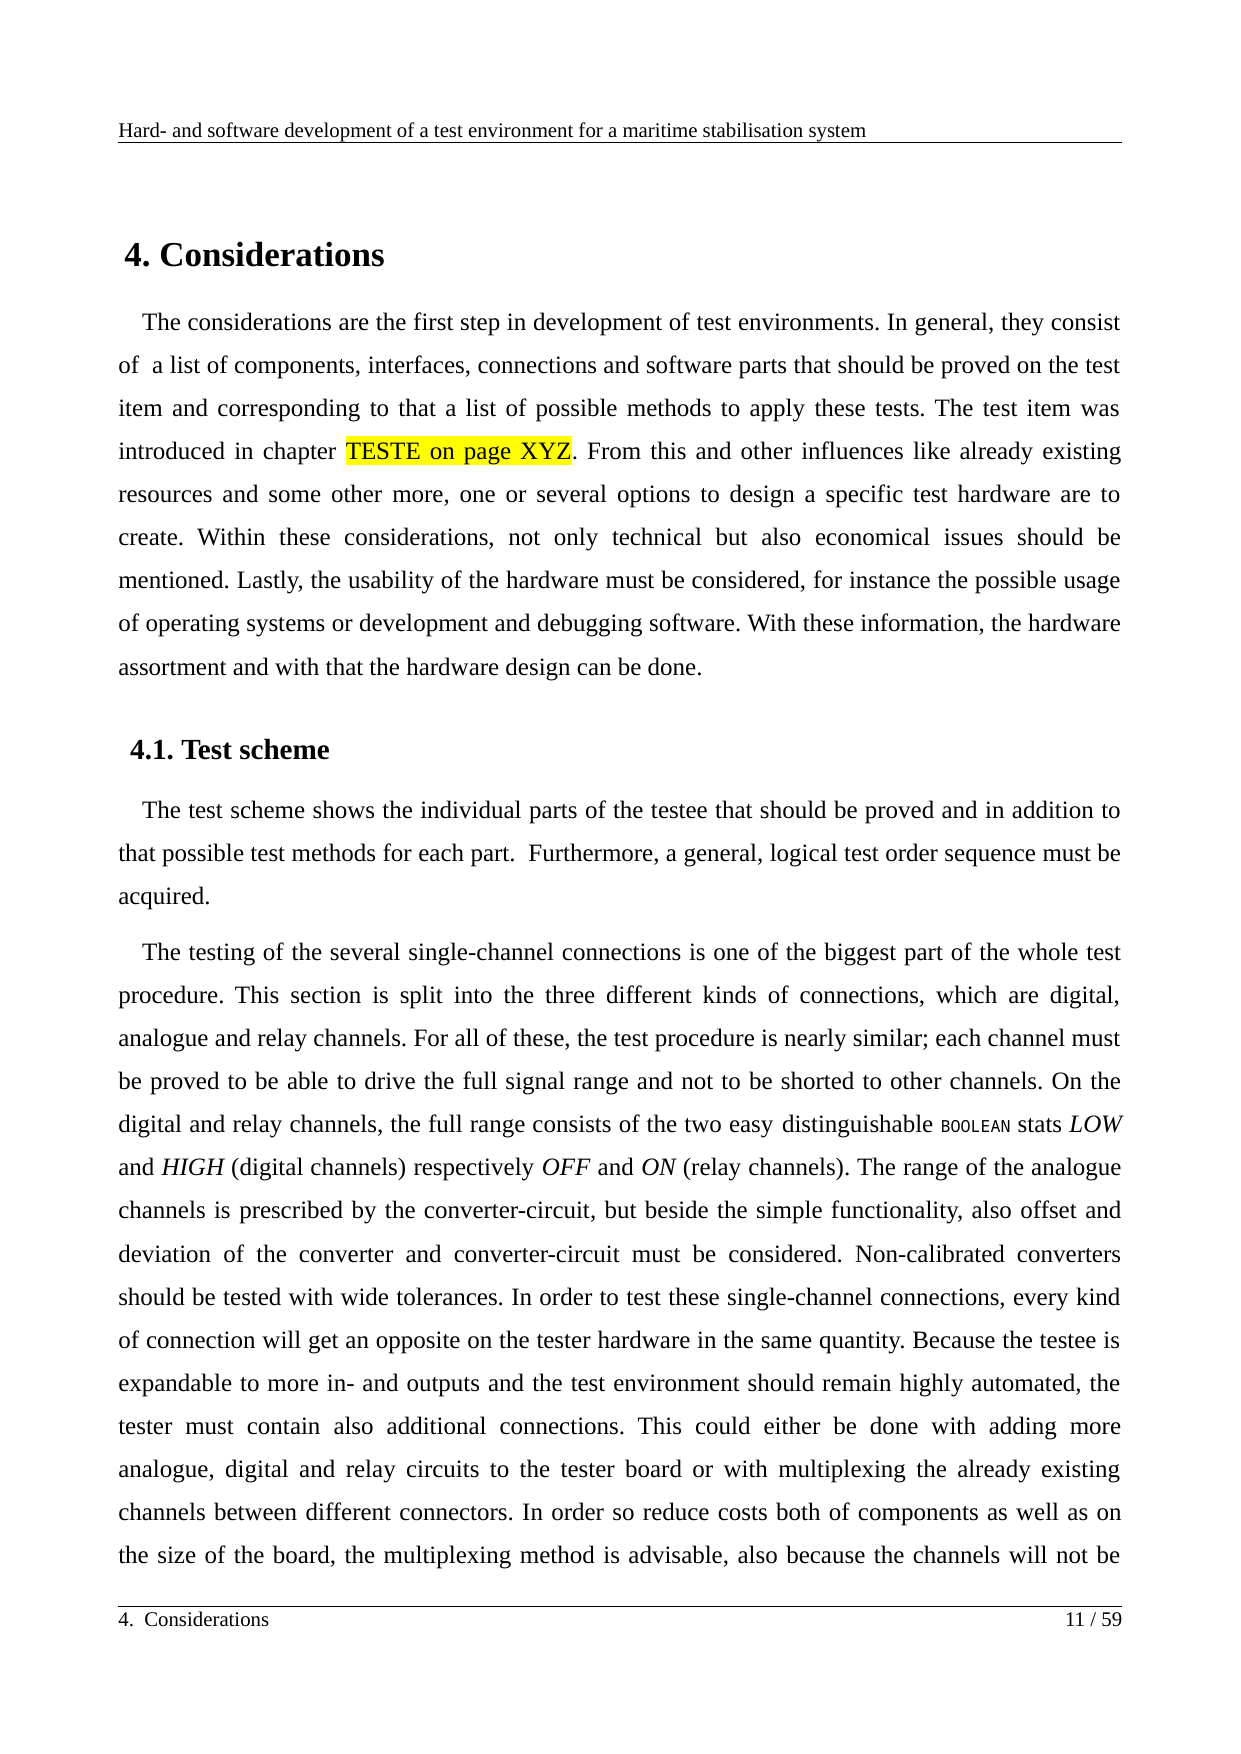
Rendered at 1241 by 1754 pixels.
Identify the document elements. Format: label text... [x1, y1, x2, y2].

text The considerations are the first step in development of test environments. In general, they consist of a list of components, interfaces, connections and software parts that should be proved on the test item and corresponding to that a list of possible methods to apply these tests. The test item was introduced in chapter TESTE on page XYZ. From this and other influences like already existing resources and some other more, one or several options to design a specific test hardware are to create. Within these considerations, not only technical but also economical issues should be mentioned. Lastly, the usability of the hardware must be considered, for instance the possible usage of operating systems or development and debugging software. With these information, the hardware assortment and with that the hardware design can be done. [118, 307, 1122, 680]
subtitle Test scheme [118, 732, 1122, 766]
subtitle Considerations [118, 234, 1122, 274]
text The testing of the several single-channel connections is one of the biggest part of the whole test procedure. This section is split into the three different kinds of connections, which are digital, analogue and relay channels. For all of these, the test procedure is nearly similar; each channel must be proved to be able to drive the full signal range and not to be shorted to other channels. On the digital and relay channels, the full range consists of the two easy distinguishable BOOLEAN stats LOW and HIGH (digital channels) respectively OFF and ON (relay channels). The range of the analogue channels is prescribed by the converter-circuit, but beside the simple functionality, also offset and deviation of the converter and converter-circuit must be considered. Non-calibrated converters should be tested with wide tolerances. In order to test these single-channel connections, every kind of connection will get an opposite on the tester hardware in the same quantity. Because the testee is expandable to more in- and outputs and the test environment should remain highly automated, the tester must contain also additional connections. This could either be done with adding more analogue, digital and relay circuits to the tester board or with multiplexing the already existing channels between different connectors. In order so reduce costs both of components as well as on the size of the board, the multiplexing method is advisable, also because the channels will not be [118, 937, 1122, 1569]
text The test scheme shows the individual parts of the testee that should be proved and in addition to that possible test methods for each part. Furthermore, a general, logical test order sequence must be acquired. [118, 795, 1122, 910]
